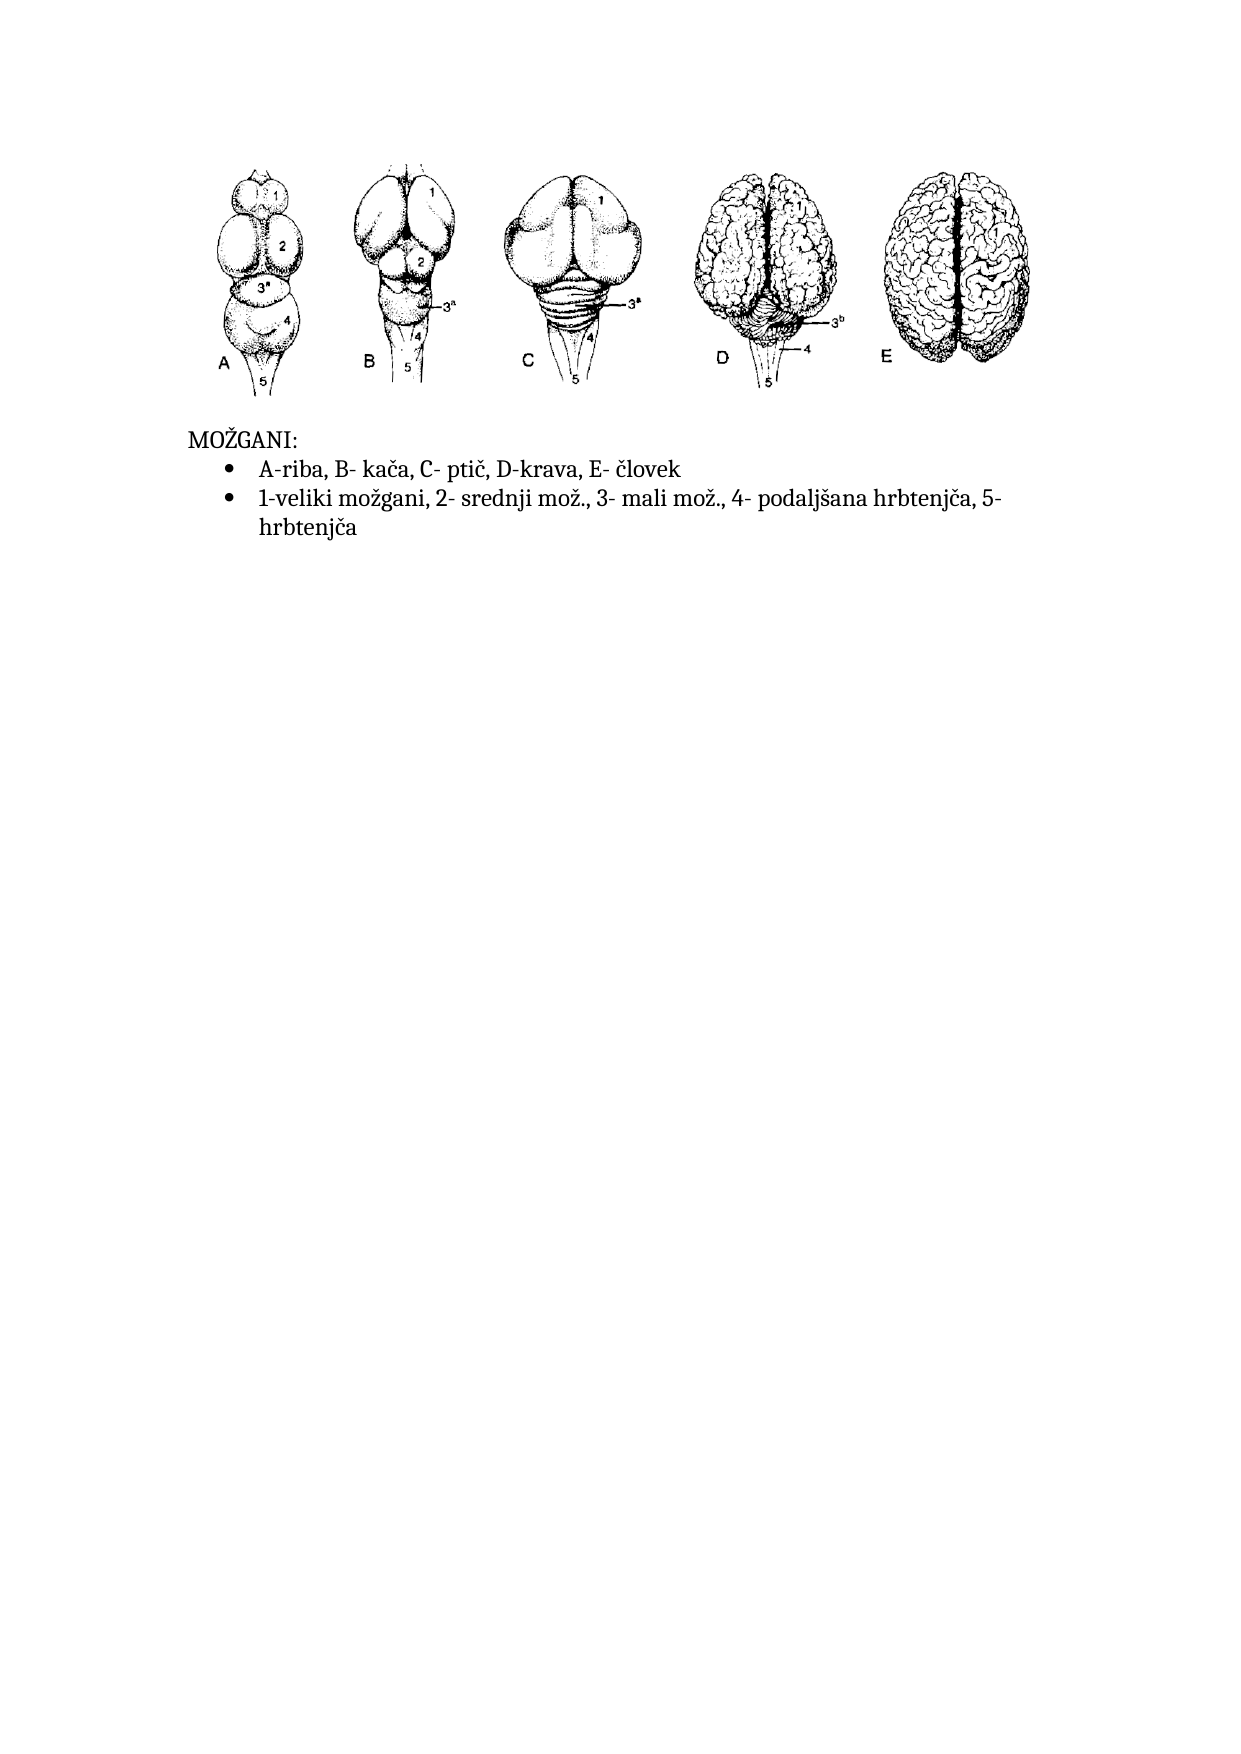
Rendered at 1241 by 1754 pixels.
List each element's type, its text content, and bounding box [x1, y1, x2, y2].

list A-riba, B- kača, C- ptič, D-krava, E- človek [225, 455, 1053, 484]
picture [187, 149, 1053, 398]
text MOŽGANI: [187, 426, 1053, 455]
list 1-veliki možgani, 2- srednji mož., 3- mali mož., 4- podaljšana hrbtenjča, 5- hrbtenjča [225, 484, 1053, 541]
